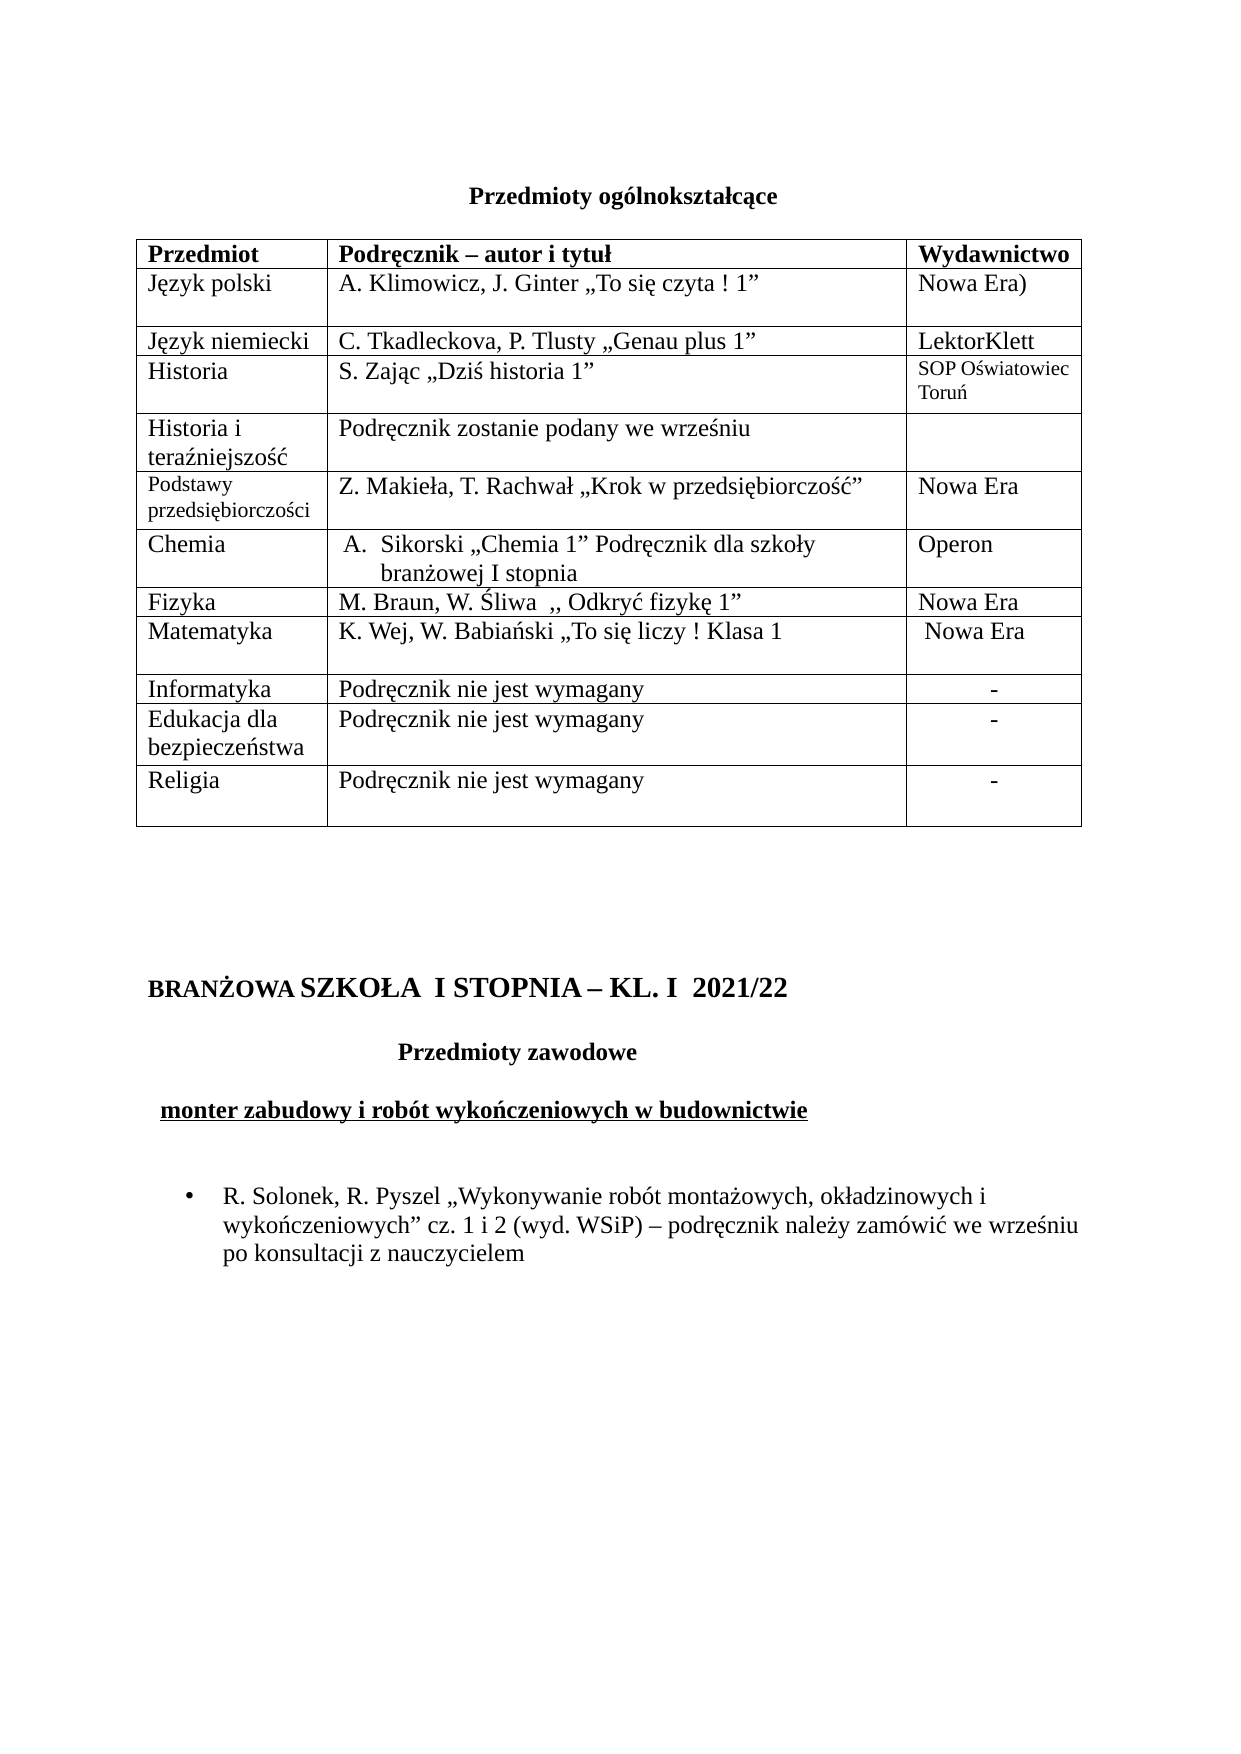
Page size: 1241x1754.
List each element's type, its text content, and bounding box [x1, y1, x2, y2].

table_cell Podręcznik nie jest wymagany [328, 704, 906, 764]
table_cell Nowa Era) [907, 269, 1081, 326]
table_cell Podręcznik nie jest wymagany [328, 766, 906, 826]
table_cell S. Zając „Dziś historia 1” [328, 356, 906, 413]
table_header Przedmiot [137, 240, 327, 268]
table_cell Nowa Era [907, 588, 1081, 616]
table_cell Informatyka [137, 675, 327, 703]
table_cell Historia i teraźniejszość [137, 414, 327, 471]
table_cell - [907, 675, 1081, 703]
table_cell Fizyka [137, 588, 327, 616]
table_cell [907, 414, 1081, 471]
text monter zabudowy i robót wykończeniowych w budownictwie [148, 1095, 1093, 1123]
table_cell Język niemiecki [137, 327, 327, 355]
table_cell Chemia [137, 530, 327, 586]
table_cell LektorKlett [907, 327, 1081, 355]
table_header Wydawnictwo [907, 240, 1081, 268]
table_cell Z. Makieła, T. Rachwał „Krok w przedsiębiorczość” [328, 472, 906, 528]
table_cell Podstawy przedsiębiorczości [137, 472, 327, 528]
table_cell Edukacja dla bezpieczeństwa [137, 704, 327, 764]
table_cell K. Wej, W. Babiański „To się liczy ! Klasa 1 [328, 617, 906, 674]
table_cell Podręcznik zostanie podany we wrześniu [328, 414, 906, 471]
text Przedmioty ogólnokształcące [148, 181, 1093, 210]
table_cell SOP Oświatowiec Toruń [907, 356, 1081, 413]
list R. Solonek, R. Pyszel „Wykonywanie robót montażowych, okładzinowych i wykończeniowych” cz. 1 i 2 (wyd. WSiP) – podręcznik należy zamówić we wrześniu po konsultacji z nauczycielem [185, 1181, 1093, 1267]
table_cell Historia [137, 356, 327, 413]
table_cell Operon [907, 530, 1081, 586]
table_cell A. Klimowicz, J. Ginter „To się czyta ! 1” [328, 269, 906, 326]
table_cell - [907, 766, 1081, 826]
table_header Podręcznik – autor i tytuł [328, 240, 906, 268]
table_cell - [907, 704, 1081, 764]
text Przedmioty zawodowe [148, 1037, 1093, 1066]
text BRANŻOWA SZKOŁA I STOPNIA – KL. I 2021/22 [148, 970, 1093, 1004]
table_cell Religia [137, 766, 327, 826]
table_cell Nowa Era [907, 617, 1081, 674]
table_cell Nowa Era [907, 472, 1081, 528]
table_cell Sikorski „Chemia 1” Podręcznik dla szkoły branżowej I stopnia [328, 530, 906, 586]
table_cell Matematyka [137, 617, 327, 674]
table_cell Język polski [137, 269, 327, 326]
table_cell M. Braun, W. Śliwa ,, Odkryć fizykę 1” [328, 588, 906, 616]
table_cell C. Tkadleckova, P. Tlusty „Genau plus 1” [328, 327, 906, 355]
table_cell Podręcznik nie jest wymagany [328, 675, 906, 703]
